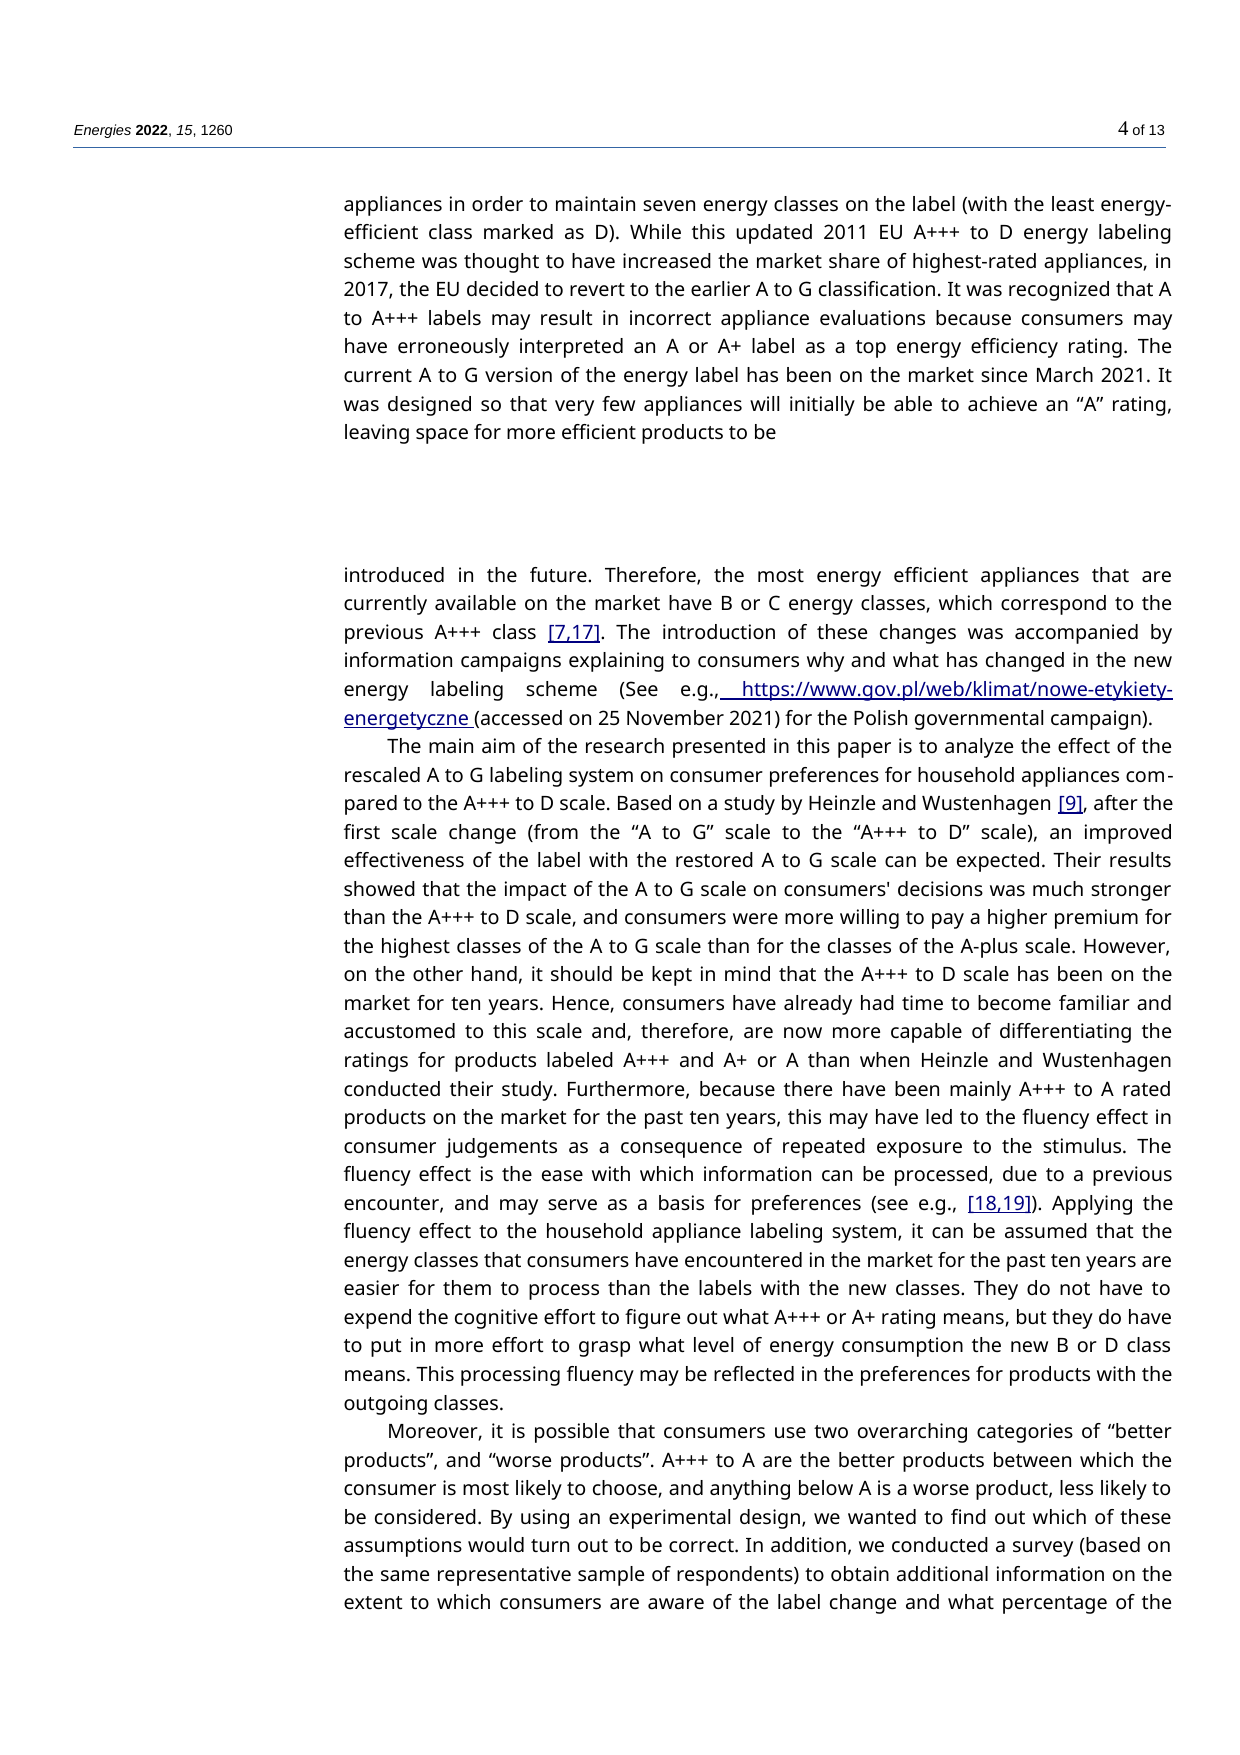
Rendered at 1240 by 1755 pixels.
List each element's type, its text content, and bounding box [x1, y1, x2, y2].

text appliances in order to maintain seven energy classes on the label (with the least energy-efficient class marked as D). While this updated 2011 EU A+++ to D energy labeling scheme was thought to have increased the market share of highest-rated appliances, in 2017, the EU decided to revert to the earlier A to G classification. It was recognized that A to A+++ labels may result in incorrect appliance evaluations because consumers may have erroneously interpreted an A or A+ label as a top energy efficiency rating. The current A to G version of the energy label has been on the market since March 2021. It was designed so that very few appliances will initially be able to achieve an “A” rating, leaving space for more efficient products to be [343, 190, 1173, 445]
text The main aim of the research presented in this paper is to analyze the effect of the rescaled A to G labeling system on consumer preferences for household appliances com­pared to the A+++ to D scale. Based on a study by Heinzle and Wustenhagen [9], after the first scale change (from the “A to G” scale to the “A+++ to D” scale), an improved effectiveness of the label with the restored A to G scale can be expected. Their results showed that the impact of the A to G scale on consumers' decisions was much stronger than the A+++ to D scale, and consumers were more willing to pay a higher premium for the highest classes of the A to G scale than for the classes of the A-plus scale. However, on the other hand, it should be kept in mind that the A+++ to D scale has been on the market for ten years. Hence, consumers have already had time to become familiar and accustomed to this scale and, therefore, are now more capable of differentiating the ratings for products labeled A+++ and A+ or A than when Heinzle and Wustenhagen conducted their study. Furthermore, because there have been mainly A+++ to A rated products on the market for the past ten years, this may have led to the fluency effect in consumer judgements as a consequence of repeated exposure to the stimulus. The fluency effect is the ease with which information can be processed, due to a previous encounter, and may serve as a basis for preferences (see e.g., [18,19]). Applying the fluency effect to the household appliance labeling system, it can be assumed that the energy classes that consumers have encountered in the market for the past ten years are easier for them to process than the labels with the new classes. They do not have to expend the cognitive effort to figure out what A+++ or A+ rating means, but they do have to put in more effort to grasp what level of energy consumption the new B or D class means. This processing fluency may be reflected in the preferences for products with the outgoing classes. [343, 732, 1173, 1416]
text introduced in the future. Therefore, the most energy efficient appliances that are currently available on the market have B or C energy classes, which correspond to the previous A+++ class [7,17]. The introduction of these changes was accompanied by information campaigns explaining to consumers why and what has changed in the new energy labeling scheme (See e.g., https://www.gov.pl/web/klimat/nowe-etykiety-energetyczne (accessed on 25 November 2021) for the Polish governmental campaign). [343, 561, 1173, 731]
text Moreover, it is possible that consumers use two overarching categories of “better products”, and “worse products”. A+++ to A are the better products between which the consumer is most likely to choose, and anything below A is a worse product, less likely to be considered. By using an experimental design, we wanted to find out which of these assumptions would turn out to be correct. In addition, we conducted a survey (based on the same representative sample of respondents) to obtain additional information on the extent to which consumers are aware of the label change and what percentage of the [343, 1417, 1173, 1616]
